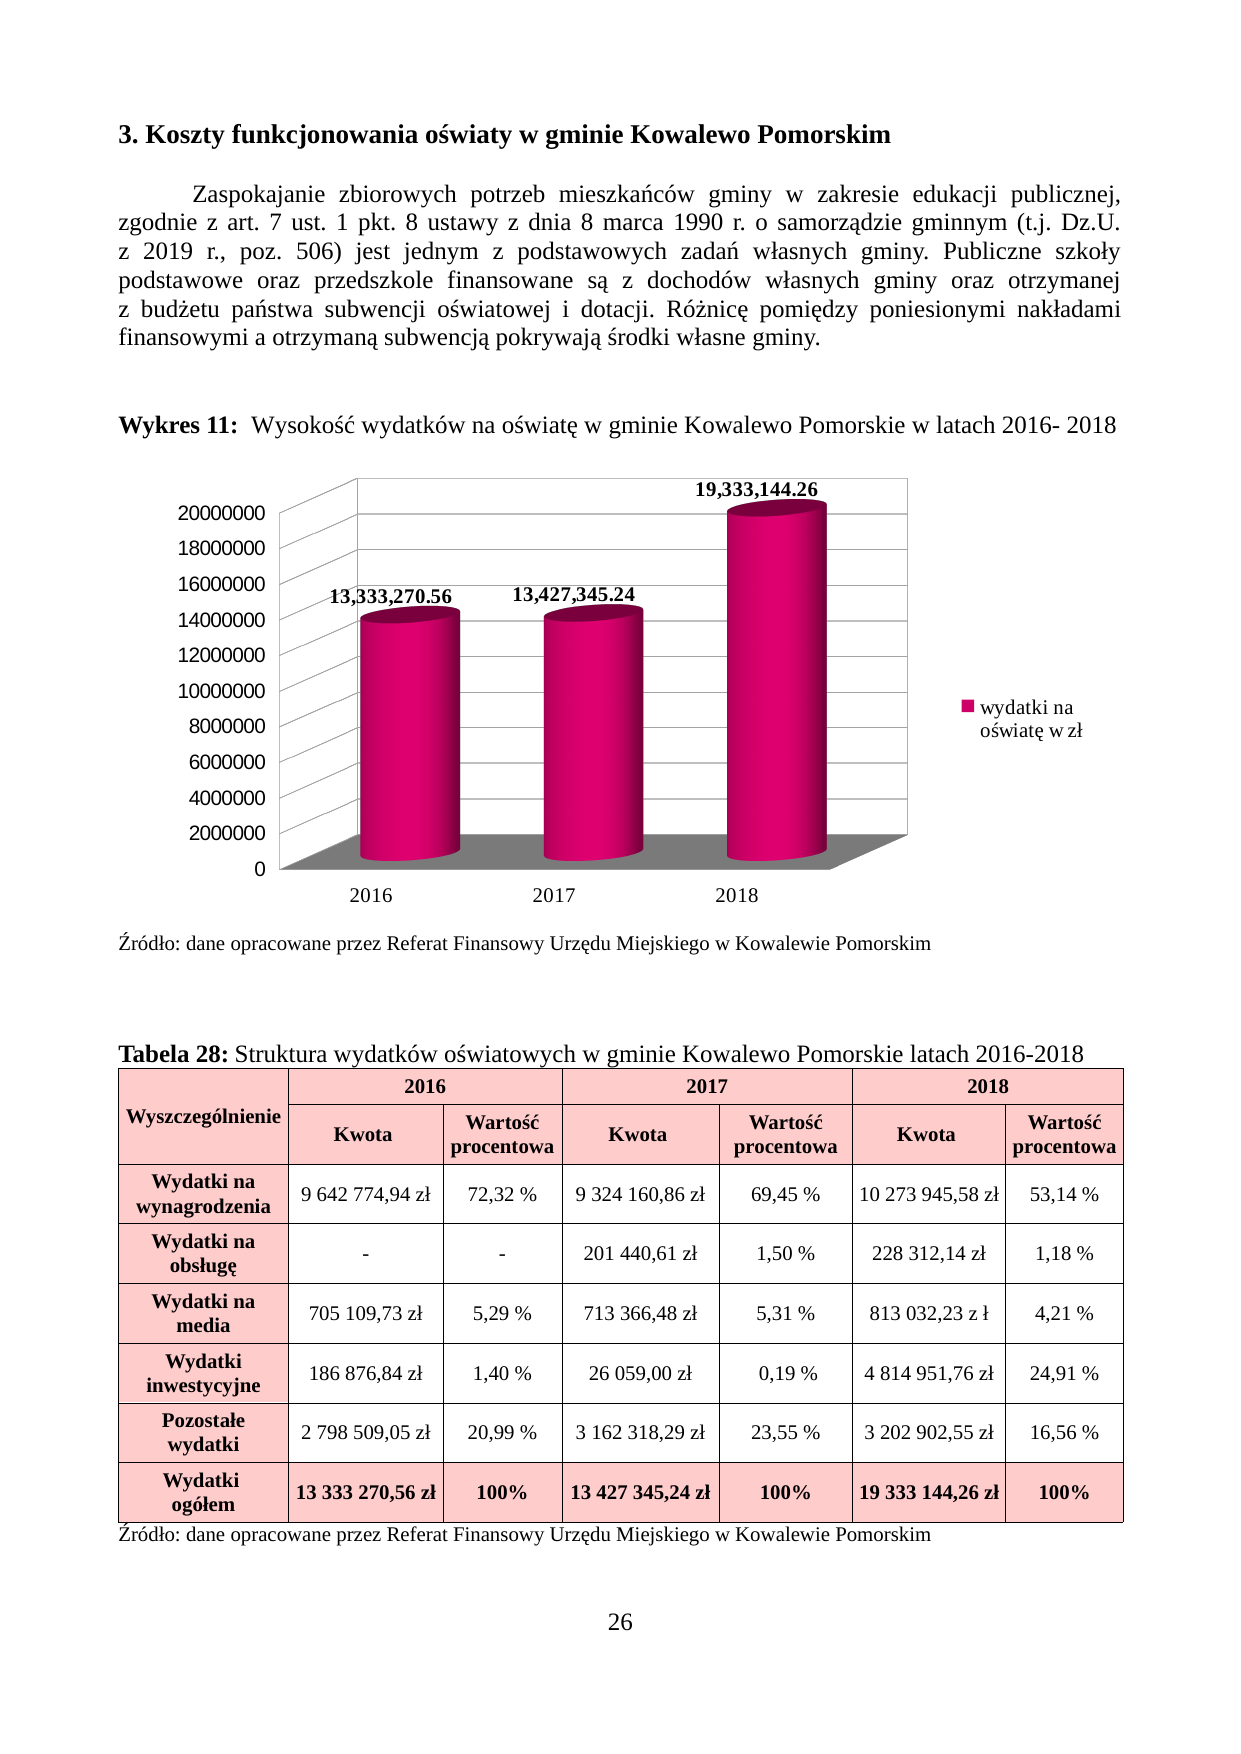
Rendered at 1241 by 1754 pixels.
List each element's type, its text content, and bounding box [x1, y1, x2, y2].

table_cell Kwota [563, 1105, 719, 1164]
table_cell 1,18 % [1006, 1224, 1123, 1283]
table_cell 53,14 % [1006, 1165, 1123, 1223]
table_cell 69,45 % [720, 1165, 852, 1223]
table_cell 4 814 951,76 zł [853, 1344, 1005, 1402]
table_cell 0,19 % [720, 1344, 852, 1402]
table_cell 16,56 % [1006, 1404, 1123, 1462]
table_cell 713 366,48 zł [563, 1284, 719, 1343]
text Wykres 11: Wysokość wydatków na oświatę w gminie Kowalewo Pomorskie w latach 2016- 2018 [118, 410, 1122, 439]
table_cell 26 059,00 zł [563, 1344, 719, 1402]
text Źródło: dane opracowane przez Referat Finansowy Urzędu Miejskiego w Kowalewie Pomorskim [118, 439, 1122, 955]
table_cell Wartość procentowa [444, 1105, 562, 1164]
table_cell 228 312,14 zł [853, 1224, 1005, 1283]
table_cell 1,40 % [444, 1344, 562, 1402]
table_cell 100% [444, 1463, 562, 1522]
table_cell - [289, 1224, 443, 1283]
table_cell 3 202 902,55 zł [853, 1404, 1005, 1462]
table_cell 23,55 % [720, 1404, 852, 1462]
table_cell 186 876,84 zł [289, 1344, 443, 1402]
table_cell Pozostałe wydatki [119, 1404, 288, 1462]
table_cell Kwota [853, 1105, 1005, 1164]
table_cell 9 324 160,86 zł [563, 1165, 719, 1223]
table_cell Wartość procentowa [1006, 1105, 1123, 1164]
table_cell 5,31 % [720, 1284, 852, 1343]
table_cell 19 333 144,26 zł [853, 1463, 1005, 1522]
table_cell Kwota [289, 1105, 443, 1164]
table_cell Wydatki inwestycyjne [119, 1344, 288, 1402]
table_cell 1,50 % [720, 1224, 852, 1283]
table_cell 72,32 % [444, 1165, 562, 1223]
text Tabela 28: Struktura wydatków oświatowych w gminie Kowalewo Pomorskie latach 2016-2018 [118, 1039, 1122, 1068]
table_cell 5,29 % [444, 1284, 562, 1343]
table_cell 13 427 345,24 zł [563, 1463, 719, 1522]
table_cell - [444, 1224, 562, 1283]
table_header 2016 [289, 1069, 562, 1104]
table_header Wyszczególnienie [119, 1069, 288, 1164]
table_cell 705 109,73 zł [289, 1284, 443, 1343]
table_cell Wydatki na media [119, 1284, 288, 1343]
table_cell 201 440,61 zł [563, 1224, 719, 1283]
table_cell 3 162 318,29 zł [563, 1404, 719, 1462]
table_cell 13 333 270,56 zł [289, 1463, 443, 1522]
table_cell 2 798 509,05 zł [289, 1404, 443, 1462]
table_cell 100% [1006, 1463, 1123, 1522]
table_header 2017 [563, 1069, 852, 1104]
table_cell Wydatki na wynagrodzenia [119, 1165, 288, 1223]
table_cell Wydatki na obsługę [119, 1224, 288, 1283]
subtitle 3. Koszty funkcjonowania oświaty w gminie Kowalewo Pomorskim [118, 118, 1122, 149]
table_cell Wydatki ogółem [119, 1463, 288, 1522]
table_cell 100% [720, 1463, 852, 1522]
table_cell 10 273 945,58 zł [853, 1165, 1005, 1223]
table_cell Wartość procentowa [720, 1105, 852, 1164]
text Źródło: dane opracowane przez Referat Finansowy Urzędu Miejskiego w Kowalewie Pomorskim [118, 1523, 1122, 1546]
table_cell 24,91 % [1006, 1344, 1123, 1402]
table_cell 813 032,23 z ł [853, 1284, 1005, 1343]
table_cell 4,21 % [1006, 1284, 1123, 1343]
table_cell 9 642 774,94 zł [289, 1165, 443, 1223]
table_header 2018 [853, 1069, 1123, 1104]
text Zaspokajanie zbiorowych potrzeb mieszkańców gminy w zakresie edukacji publicznej, zgodnie z art. 7 ust. 1 pkt. 8 ustawy z dnia 8 marca 1990 r. o samorządzie gminnym (t.j. Dz.U. z 2019 r., poz. 506) jest jednym z podstawowych zadań własnych gminy. Publiczne szkoły podstawowe oraz przedszkole finansowane są z dochodów własnych gminy oraz otrzymanej z budżetu państwa subwencji oświatowej i dotacji. Różnicę pomiędzy poniesionymi nakładami finansowymi a otrzymaną subwencją pokrywają środki własne gminy. [118, 179, 1122, 351]
table_cell 20,99 % [444, 1404, 562, 1462]
